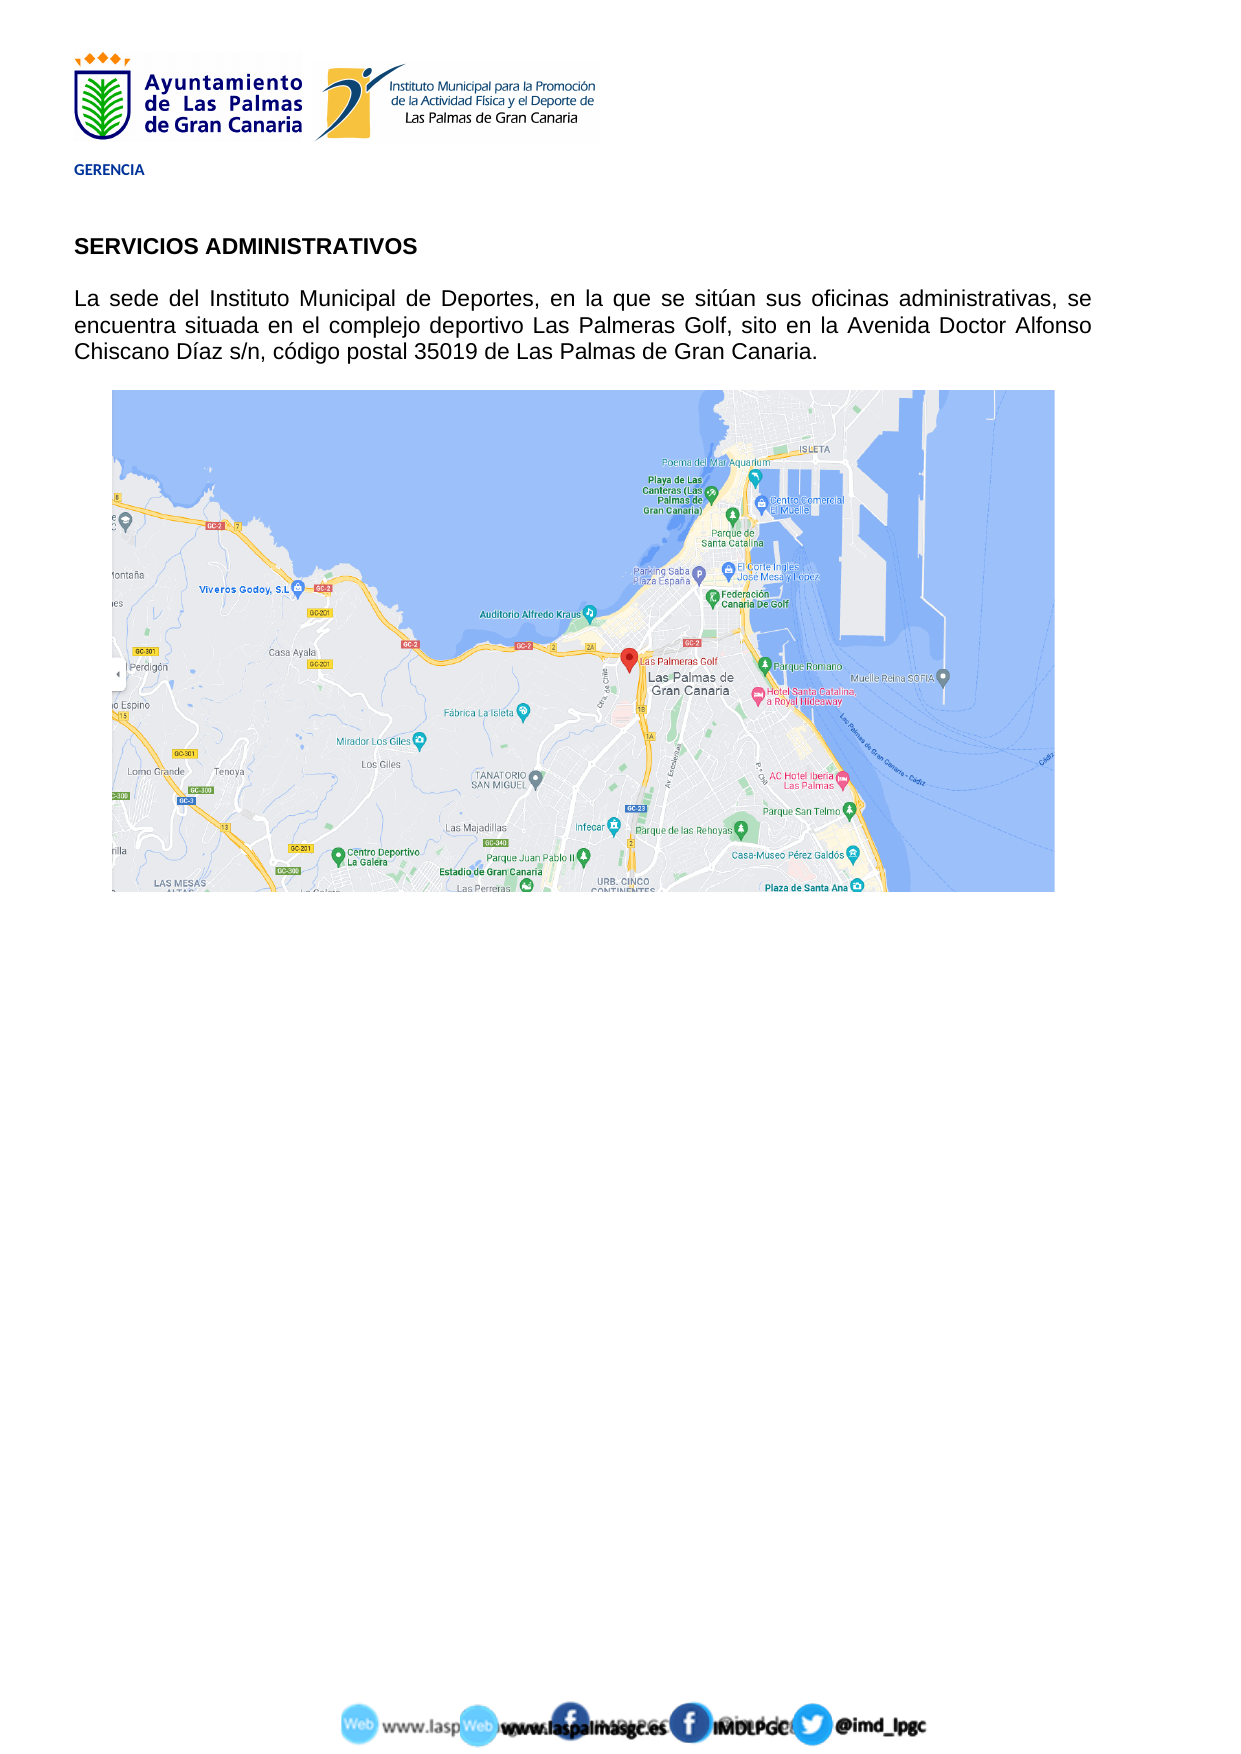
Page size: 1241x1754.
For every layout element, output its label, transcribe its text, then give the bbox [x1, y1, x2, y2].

text La sede del Instituto Municipal de Deportes, en la que se sitúan sus oficinas administrativas, se encuentra situada en el complejo deportivo Las Palmeras Golf, sito en la Avenida Doctor Alfonso Chiscano Díaz s/n, código postal 35019 de Las Palmas de Gran Canaria. [74, 285, 1093, 364]
text SERVICIOS ADMINISTRATIVOS [74, 233, 1093, 259]
